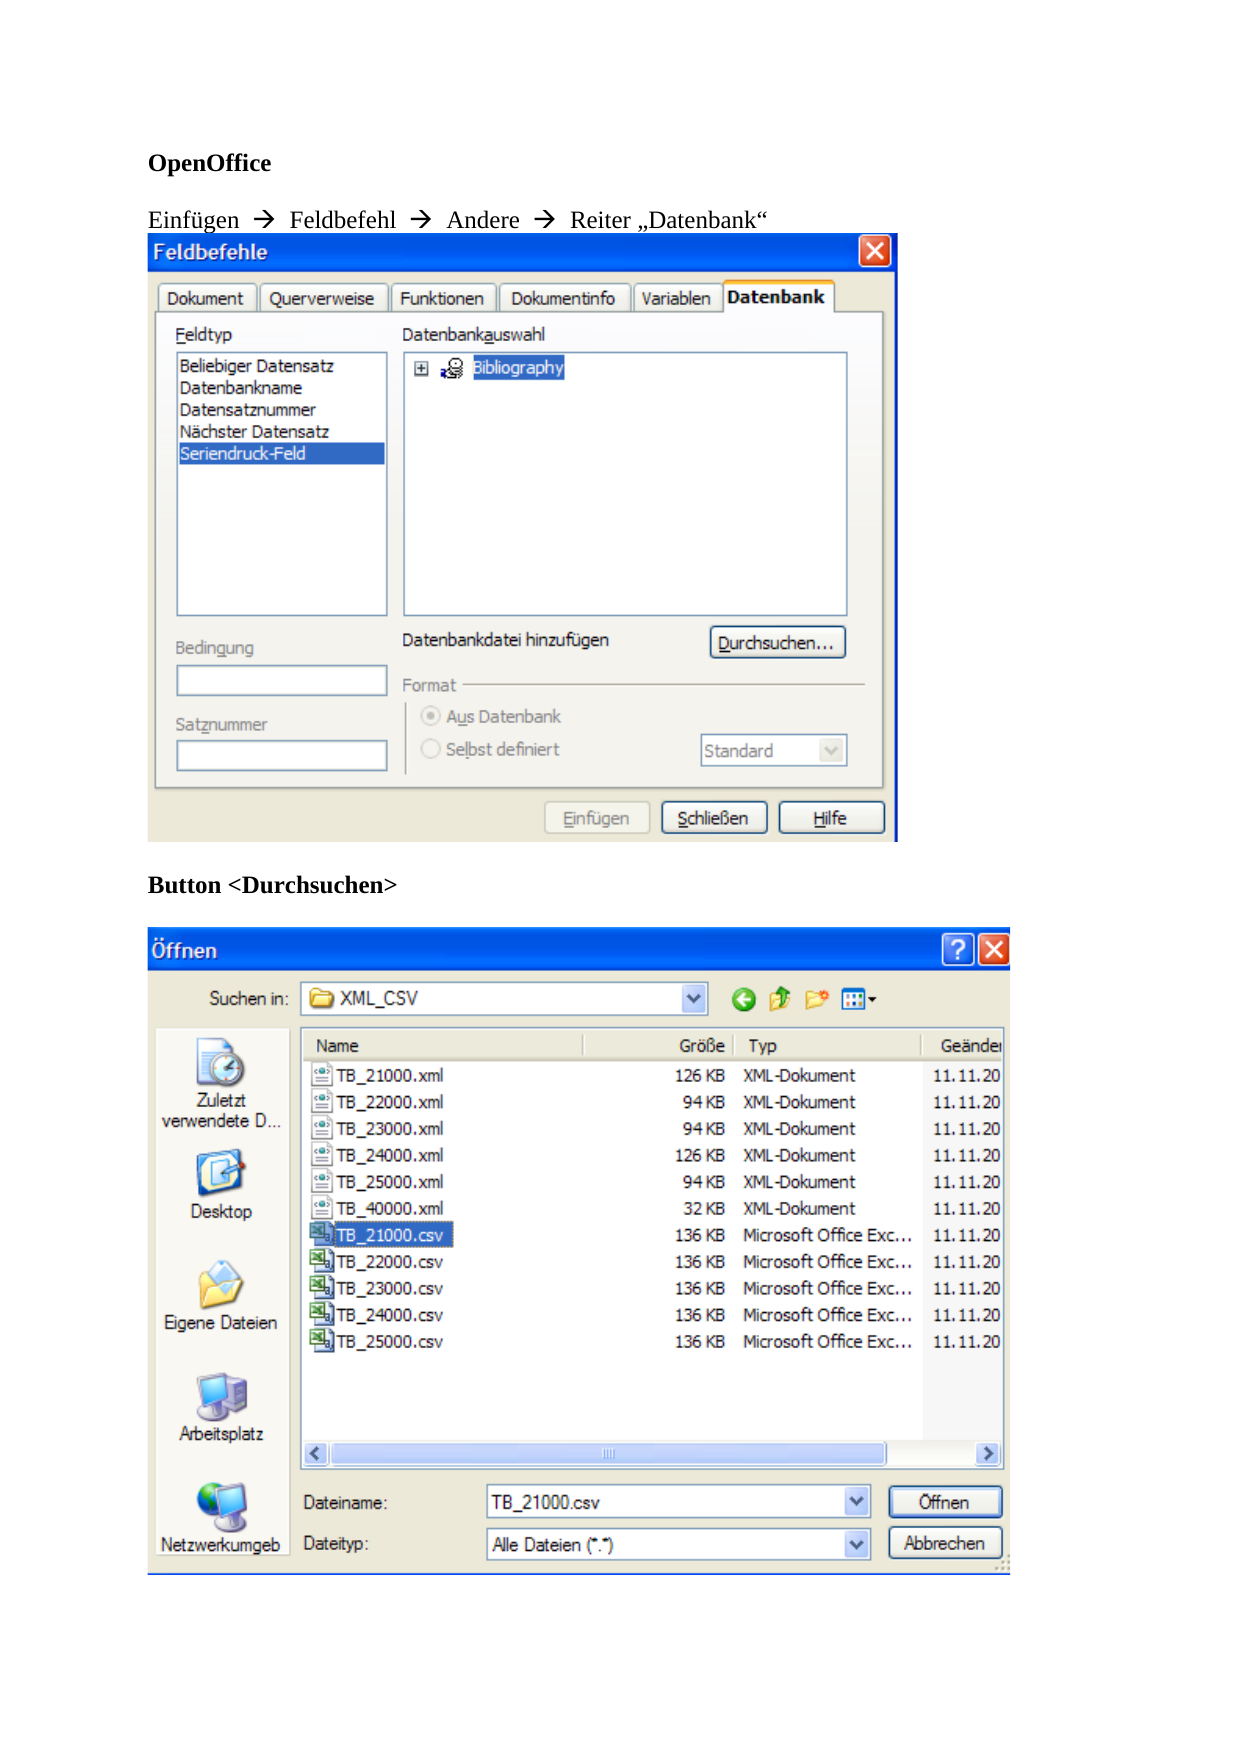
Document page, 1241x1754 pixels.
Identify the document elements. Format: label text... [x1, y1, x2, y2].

picture [147, 233, 898, 842]
text Einfügen  Feldbefehl  Andere  Reiter „Datenbank“ [148, 205, 1093, 234]
picture [147, 927, 1010, 1575]
text Button <Durchsuchen> [148, 870, 1093, 899]
text OpenOffice [148, 148, 1093, 176]
